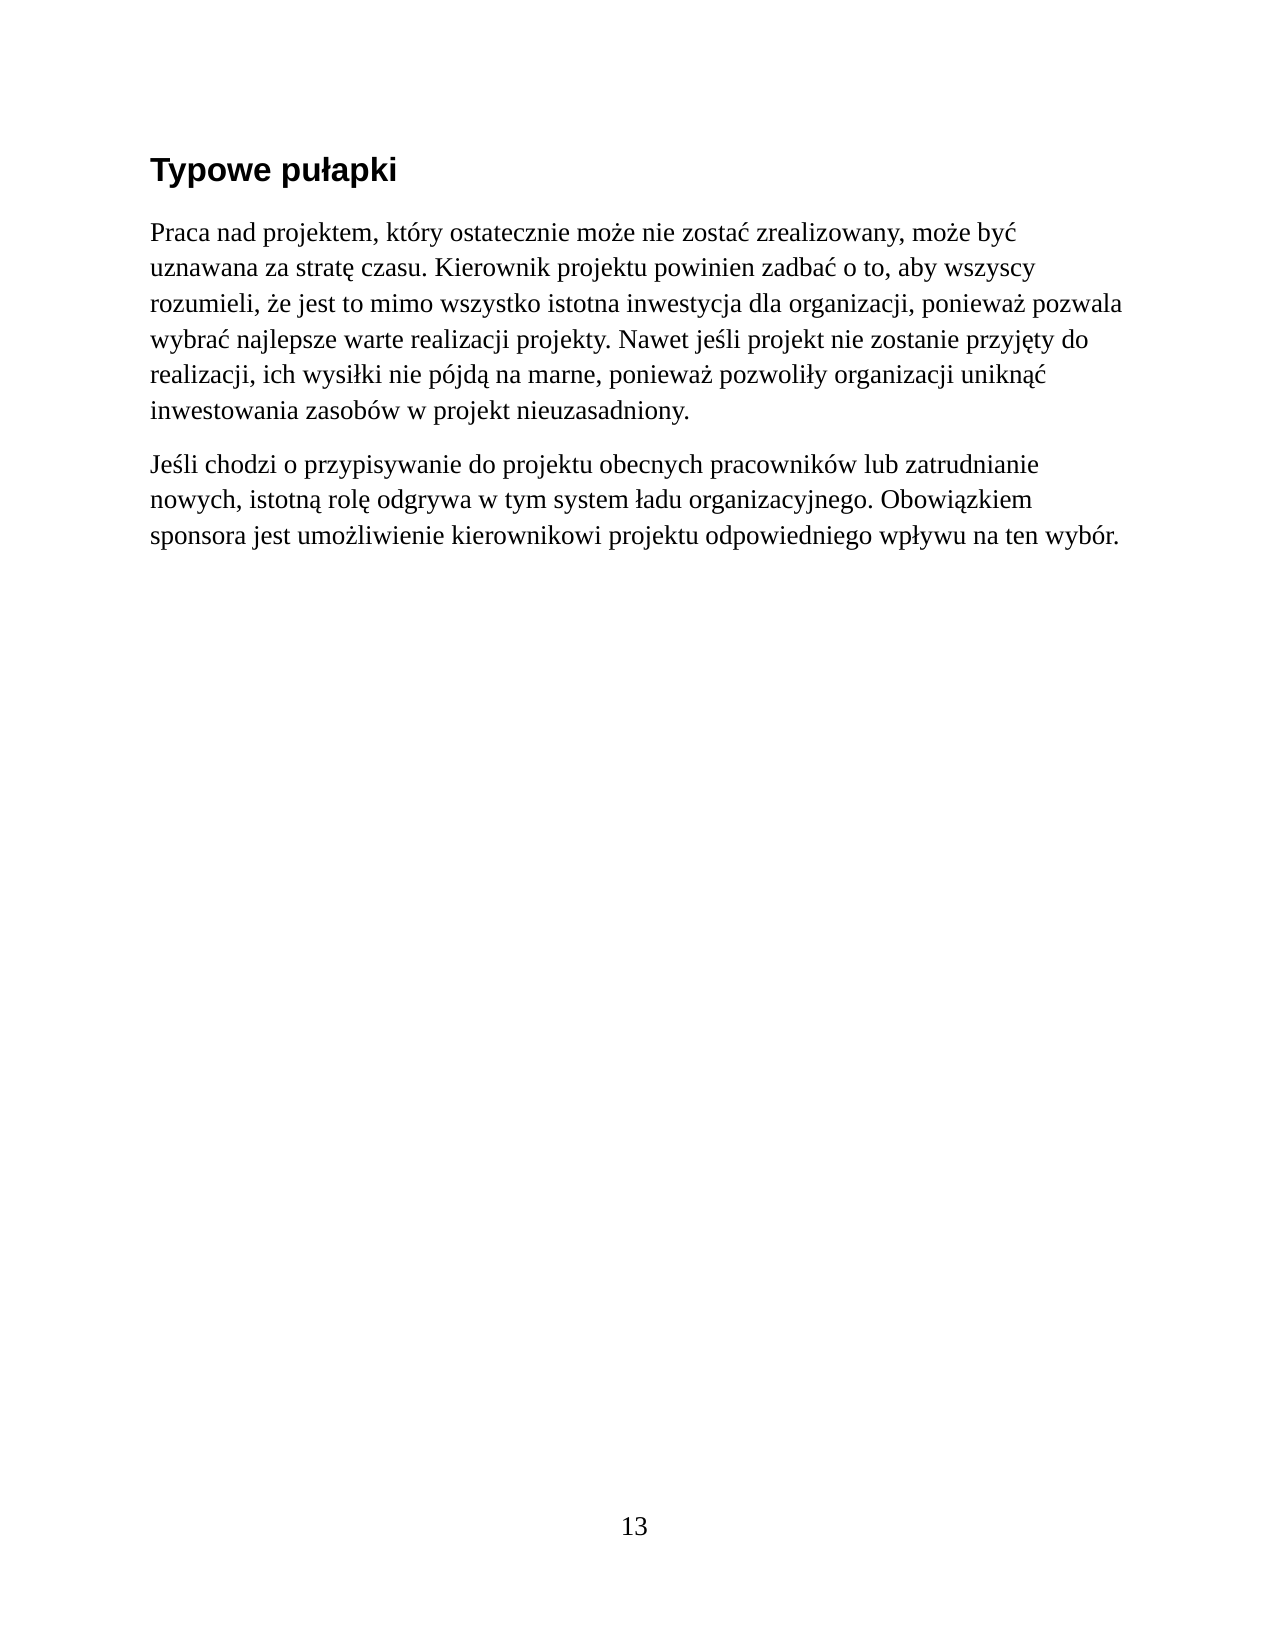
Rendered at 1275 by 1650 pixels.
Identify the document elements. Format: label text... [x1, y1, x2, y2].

subtitle Typowe pułapki [150, 150, 1125, 188]
text Jeśli chodzi o przypisywanie do projektu obecnych pracowników lub zatrudnianie nowych, istotną rolę odgrywa w tym system ładu organizacyjnego. Obowiązkiem sponsora jest umożliwienie kierownikowi projektu odpowiedniego wpływu na ten wybór. [150, 448, 1125, 551]
text Praca nad projektem, który ostatecznie może nie zostać zrealizowany, może być uznawana za stratę czasu. Kierownik projektu powinien zadbać o to, aby wszyscy rozumieli, że jest to mimo wszystko istotna inwestycja dla organizacji, ponieważ pozwala wybrać najlepsze warte realizacji projekty. Nawet jeśli projekt nie zostanie przyjęty do realizacji, ich wysiłki nie pójdą na marne, ponieważ pozwoliły organizacji uniknąć inwestowania zasobów w projekt nieuzasadniony. [150, 216, 1125, 425]
